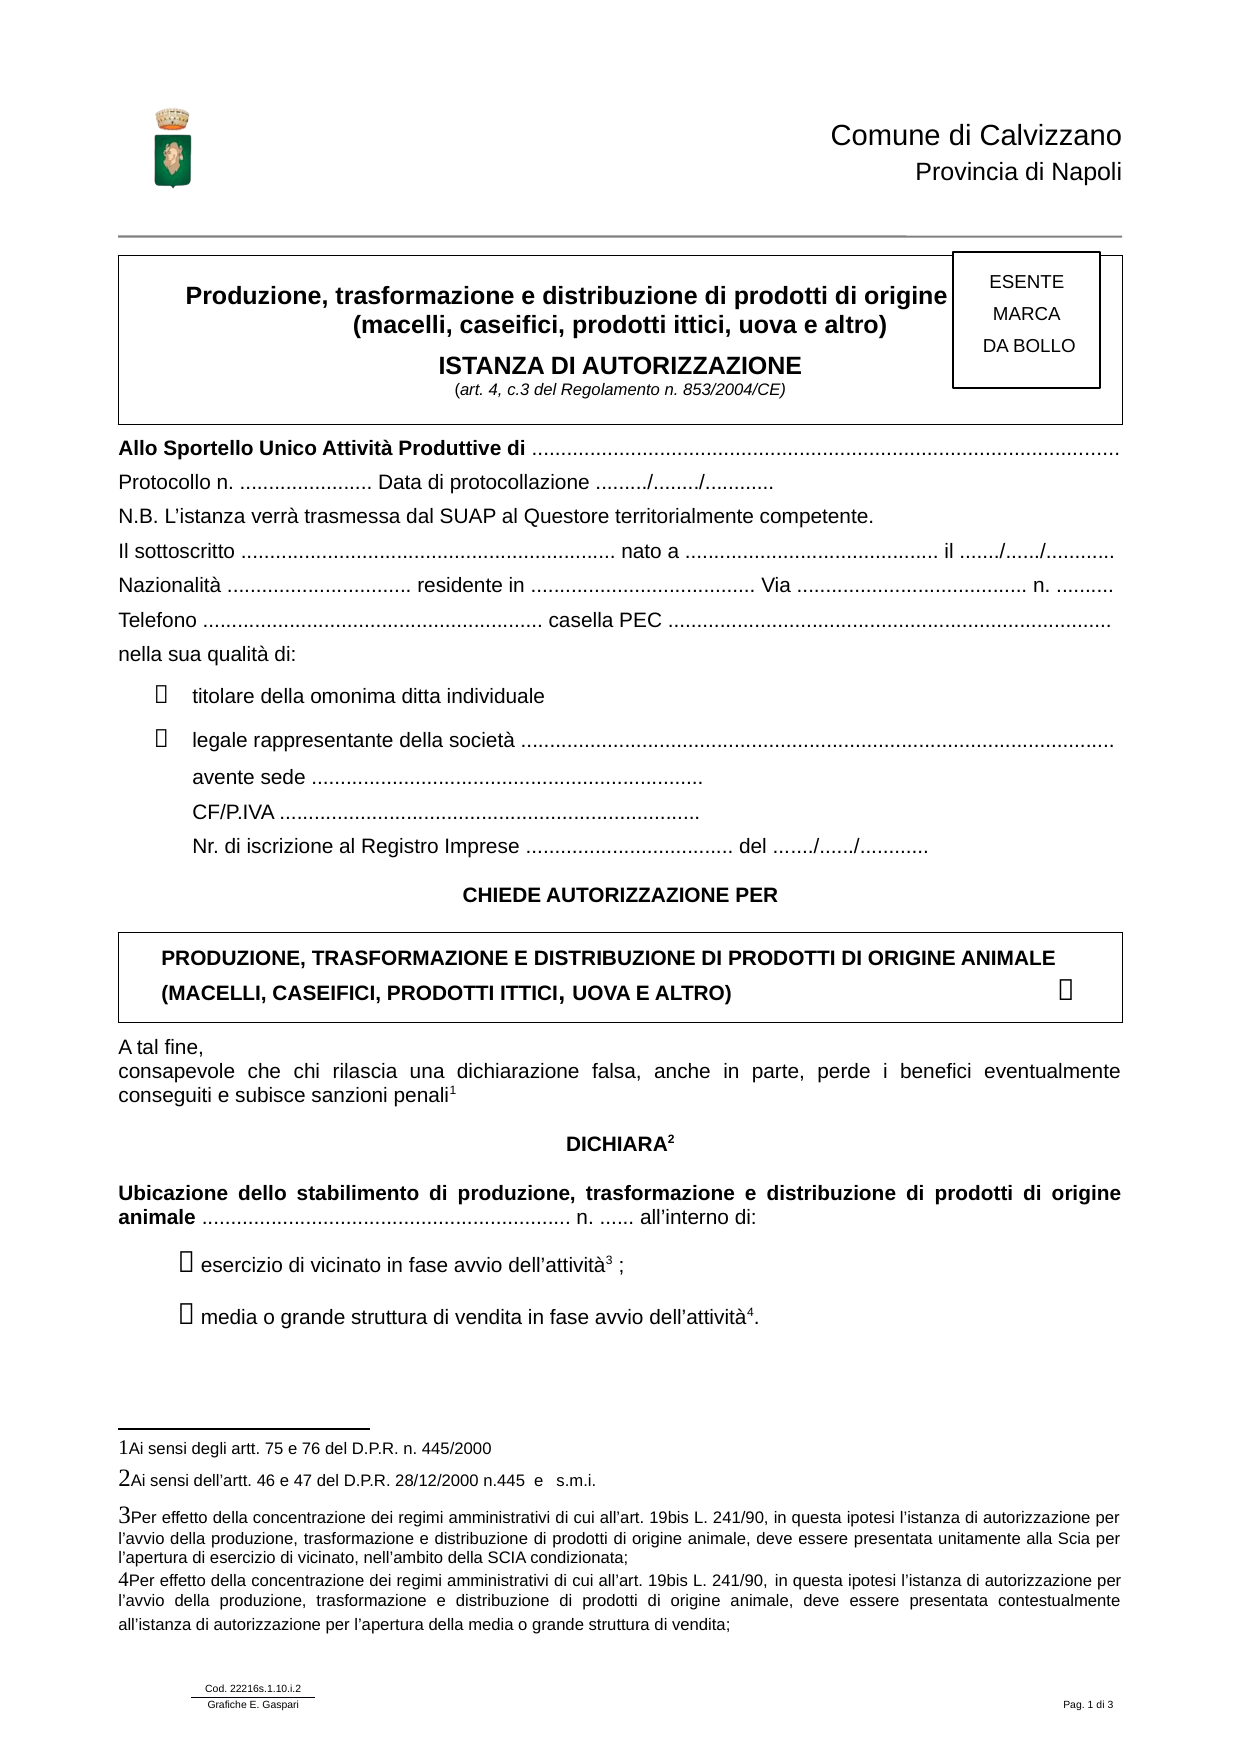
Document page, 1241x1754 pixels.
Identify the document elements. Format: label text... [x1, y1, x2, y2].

table_header PRODUZIONE, TRASFORMAZIONE E DISTRIBUZIONE DI PRODOTTI DI ORIGINE ANIMALE (MACELLI, CASEIFICI, PRODOTTI ITTICI, UOVA E ALTRO)  [119, 933, 1122, 1022]
picture [122, 87, 224, 219]
text Ubicazione dello stabilimento di produzione, trasformazione e distribuzione di prodotti di origine animale ................................................................ n. ...... all’interno di: [118, 1181, 1122, 1229]
text A tal fine, [118, 1035, 1122, 1059]
table_header Produzione, trasformazione e distribuzione di prodotti di origine animale (macelli, caseifici, prodotti ittici, uova e altro) ISTANZA DI AUTORIZZAZIONE (art. 4, c.3 del Regolamento n. 853/2004/CE) [119, 256, 1122, 424]
text Ai sensi dell’artt. 46 e 47 del D.P.R. 28/12/2000 n.445 e s.m.i. [118, 1463, 1122, 1492]
text Nr. di iscrizione al Registro Imprese .................................... del ......./....../............ [192, 834, 1122, 858]
text CF/P.IVA ......................................................................... [192, 799, 1122, 823]
text Allo Sportello Unico Attività Produttive di [118, 436, 1122, 459]
text Provincia di Napoli [224, 157, 1122, 185]
text Telefono ........................................................... casella PEC ............................................................................. [118, 607, 1122, 631]
text consapevole che chi rilascia una dichiarazione falsa, anche in parte, perde i benefici eventualmente conseguiti e subisce sanzioni penali [118, 1059, 1122, 1107]
text nella sua qualità di: [118, 642, 1122, 666]
text Comune di Calvizzano [224, 118, 1122, 152]
text Protocollo n. ....................... Data di protocollazione ........./......../............ [118, 470, 1122, 494]
text DICHIARA [157, 1132, 1083, 1156]
text  titolare della omonima ditta individuale [153, 676, 1122, 710]
text Il sottoscritto ................................................................. nato a ............................................ il ......./....../............ [118, 539, 1122, 563]
text Nazionalità ................................ residente in ....................................... Via ........................................ n. .......... [118, 573, 1122, 597]
text  media o grande struttura di vendita in fase avvio dell’attività. [177, 1293, 1122, 1333]
text CHIEDE AUTORIZZAZIONE PER [118, 883, 1122, 907]
text N.B. L’istanza verrà trasmessa dal SUAP al Questore territorialmente competente. [118, 504, 1122, 528]
text Ai sensi degli artt. 75 e 76 del D.P.R. n. 445/2000 [118, 1435, 1122, 1459]
text Per effetto della concentrazione dei regimi amministrativi di cui all’art. 19bis L. 241/90, in questa ipotesi l’istanza di autorizzazione per l’avvio della produzione, trasformazione e distribuzione di prodotti di origine animale, deve essere presentata contestualmente all’istanza di autorizzazione per l’apertura della media o grande struttura di vendita; [118, 1567, 1122, 1636]
text  esercizio di vicinato in fase avvio dell’attività ; [177, 1241, 1122, 1281]
text avente sede .................................................................... [192, 765, 1122, 789]
text  legale rappresentante della società ....................................................................................................... [153, 721, 1122, 755]
text Per effetto della concentrazione dei regimi amministrativi di cui all’art. 19bis L. 241/90, in questa ipotesi l’istanza di autorizzazione per l’avvio della produzione, trasformazione e distribuzione di prodotti di origine animale, deve essere presentata unitamente alla Scia per l’apertura di esercizio di vicinato, nell’ambito della SCIA condizionata; [118, 1500, 1122, 1567]
